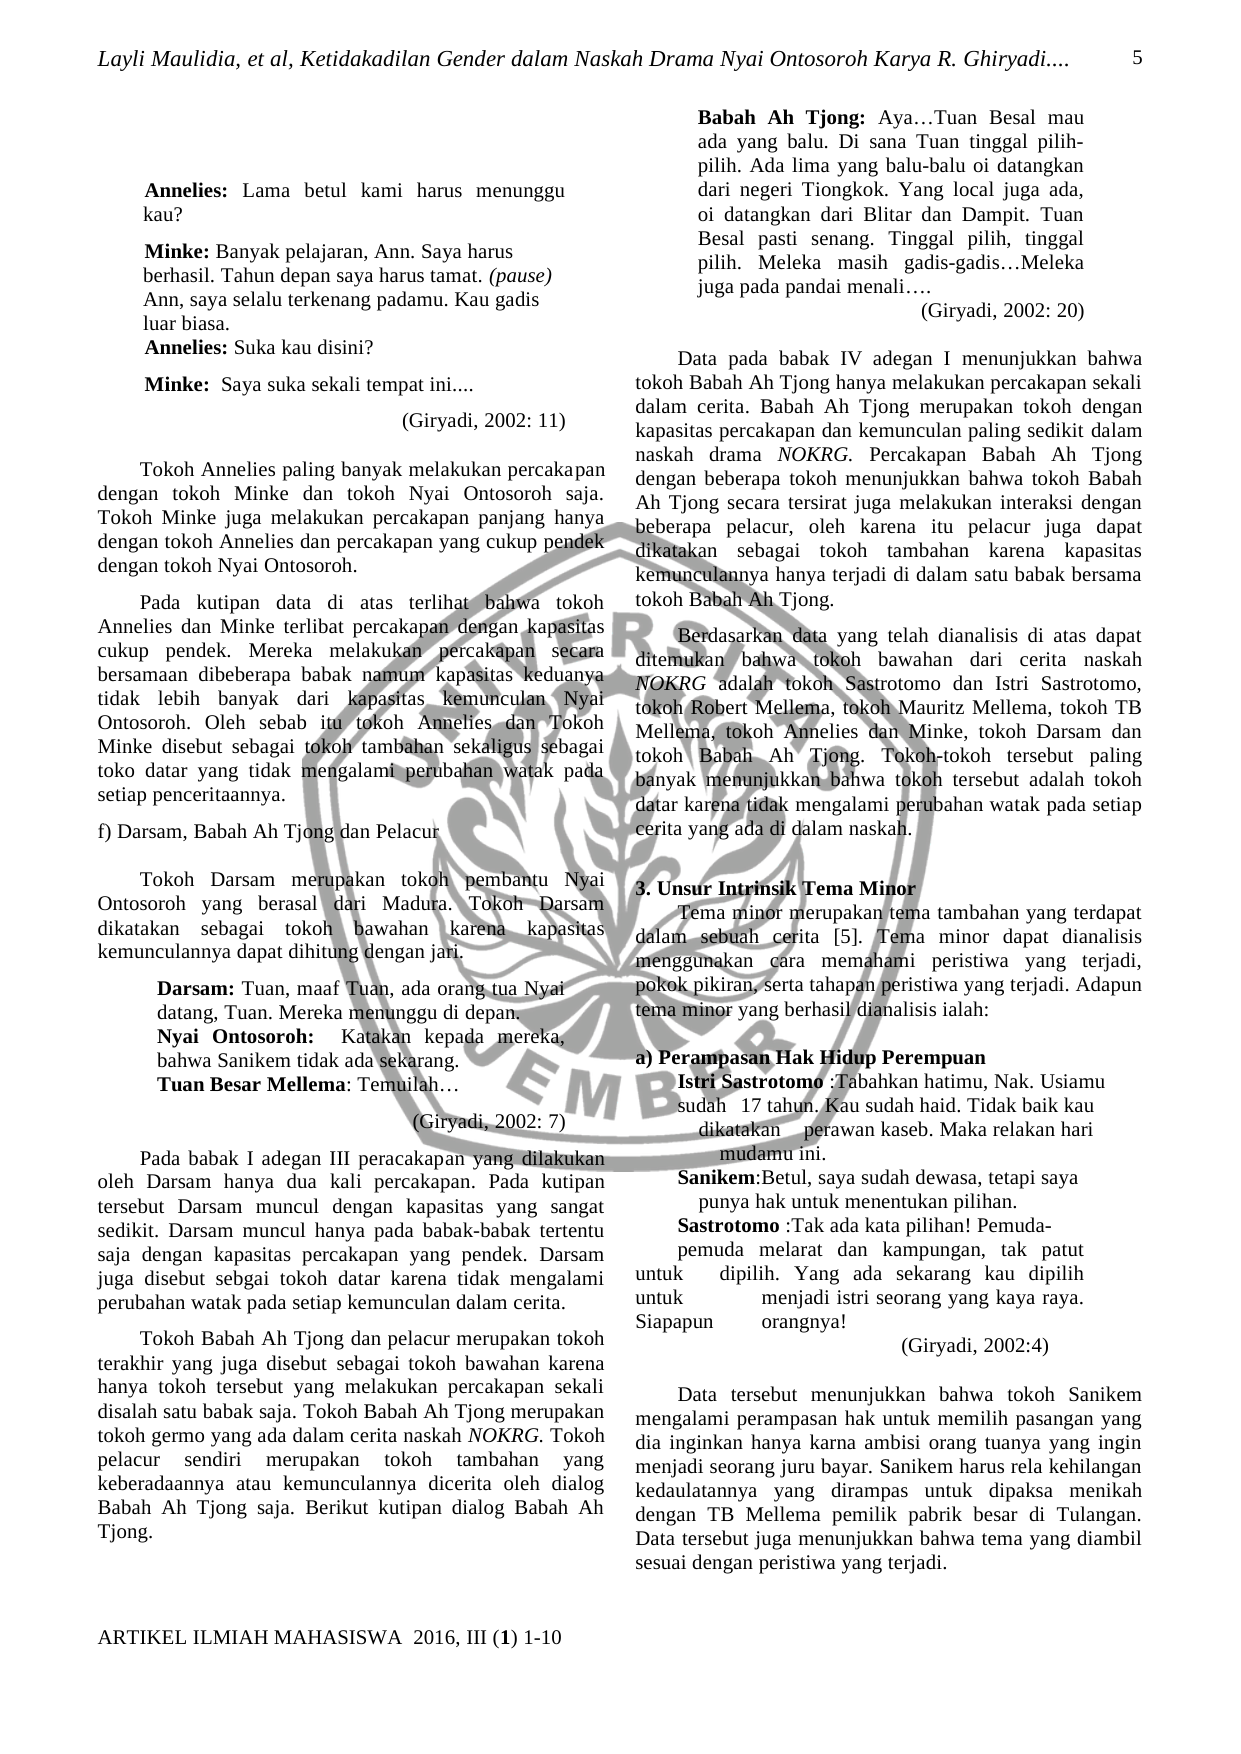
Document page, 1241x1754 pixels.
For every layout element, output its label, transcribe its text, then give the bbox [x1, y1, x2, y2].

text Sastrotomo :Tak ada kata pilihan! Pemuda- pemuda melarat dan kampungan, tak patut untuk dipilih. Yang ada sekarang kau dipilih untuk menjadi istri seorang yang kaya raya. Siapapun orangnya! [635, 1213, 1084, 1333]
text Pada kutipan data di atas terlihat bahwa tokoh Annelies dan Minke terlibat percakapan dengan kapasitas cukup pendek. Mereka melakukan percakapan secara bersamaan dibeberapa babak namum kapasitas keduanya tidak lebih banyak dari kapasitas kemunculan Nyai Ontosoroh. Oleh sebab itu tokoh Annelies dan Tokoh Minke disebut sebagai tokoh tambahan sekaligus sebagai toko datar yang tidak mengalami perubahan watak pada setiap penceritaannya. [97, 589, 605, 806]
text f) Darsam, Babah Ah Tjong dan Pelacur [97, 819, 605, 843]
text (Giryadi, 2002: 7) [97, 1109, 566, 1133]
text Data pada babak IV adegan I menunjukkan bahwa tokoh Babah Ah Tjong hanya melakukan percakapan sekali dalam cerita. Babah Ah Tjong merupakan tokoh dengan kapasitas percakapan dan kemunculan paling sedikit dalam naskah drama NOKRG. Percakapan Babah Ah Tjong dengan beberapa tokoh menunjukkan bahwa tokoh Babah Ah Tjong secara tersirat juga melakukan interaksi dengan beberapa pelacur, oleh karena itu pelacur juga dapat dikatakan sebagai tokoh tambahan karena kapasitas kemunculannya hanya terjadi di dalam satu babak bersama tokoh Babah Ah Tjong. [635, 346, 1143, 610]
text Tema minor merupakan tema tambahan yang terdapat dalam sebuah cerita [5]. Tema minor dapat dianalisis menggunakan cara memahami peristiwa yang terjadi, pokok pikiran, serta tahapan peristiwa yang terjadi. Adapun tema minor yang berhasil dianalisis ialah: [635, 900, 1143, 1020]
text Sanikem:Betul, saya sudah dewasa, tetapi saya punya hak untuk menentukan pilihan. [635, 1165, 1102, 1213]
text (Giryadi, 2002:4) [635, 1333, 1049, 1357]
text Tokoh Darsam merupakan tokoh pembantu Nyai Ontosoroh yang berasal dari Madura. Tokoh Darsam dikatakan sebagai tokoh bawahan karena kapasitas kemunculannya dapat dihitung dengan jari. [97, 867, 605, 963]
text (Giryadi, 2002: 20) [916, 298, 1084, 322]
text 3. Unsur Intrinsik Tema Minor [635, 876, 1143, 900]
text Istri Sastrotomo :Tabahkan hatimu, Nak. Usiamu sudah 17 tahun. Kau sudah haid. Tidak baik kau dikatakan perawan kaseb. Maka relakan hari mudamu ini. [637, 1068, 1143, 1165]
picture [229, 447, 1011, 1247]
text (Giryadi, 2002: 11) [97, 408, 566, 432]
text Tokoh Annelies paling banyak melakukan percakapan dengan tokoh Minke dan tokoh Nyai Ontosoroh saja. Tokoh Minke juga melakukan percakapan panjang hanya dengan tokoh Annelies dan percakapan yang cukup pendek dengan tokoh Nyai Ontosoroh. [97, 457, 605, 577]
text Data tersebut menunjukkan bahwa tokoh Sanikem mengalami perampasan hak untuk memilih pasangan yang dia inginkan hanya karna ambisi orang tuanya yang ingin menjadi seorang juru bayar. Sanikem harus rela kehilangan kedaulatannya yang dirampas untuk dipaksa menikah dengan TB Mellema pemilik pabrik besar di Tulangan. Data tersebut juga menunjukkan bahwa tema yang diambil sesuai dengan peristiwa yang terjadi. [635, 1381, 1143, 1574]
text Berdasarkan data yang telah dianalisis di atas dapat ditemukan bahwa tokoh bawahan dari cerita naskah NOKRG adalah tokoh Sastrotomo dan Istri Sastrotomo, tokoh Robert Mellema, tokoh Mauritz Mellema, tokoh TB Mellema, tokoh Annelies dan Minke, tokoh Darsam dan tokoh Babah Ah Tjong. Tokoh-tokoh tersebut paling banyak menunjukkan bahwa tokoh tersebut adalah tokoh datar karena tidak mengalami perubahan watak pada setiap cerita yang ada di dalam naskah. [635, 623, 1143, 839]
text Minke: Banyak pelajaran, Ann. Saya harus berhasil. Tahun depan saya harus tamat. (pause) Ann, saya selalu terkenang padamu. Kau gadis luar biasa. [143, 239, 566, 335]
text Pada babak I adegan III peracakapan yang dilakukan oleh Darsam hanya dua kali percakapan. Pada kutipan tersebut Darsam muncul dengan kapasitas yang sangat sedikit. Darsam muncul hanya pada babak-babak tertentu saja dengan kapasitas percakapan yang pendek. Darsam juga disebut sebgai tokoh datar karena tidak mengalami perubahan watak pada setiap kemunculan dalam cerita. [97, 1145, 605, 1314]
text Babah Ah Tjong: Aya…Tuan Besal mau ada yang balu. Di sana Tuan tinggal pilih-pilih. Ada lima yang balu-balu oi datangkan dari negeri Tiongkok. Yang local juga ada, oi datangkan dari Blitar dan Dampit. Tuan Besal pasti senang. Tinggal pilih, tinggal pilih. Meleka masih gadis-gadis…Meleka juga pada pandai menali…. [698, 105, 1084, 298]
text Annelies: Suka kau disini? [143, 335, 566, 359]
text Darsam: Tuan, maaf Tuan, ada orang tua Nyai datang, Tuan. Mereka menunggu di depan. [157, 976, 566, 1024]
text Annelies: Lama betul kami harus menunggu kau? [143, 178, 566, 226]
text Nyai Ontosoroh: Katakan kepada mereka, bahwa Sanikem tidak ada sekarang. [157, 1024, 566, 1072]
text Tuan Besar Mellema: Temuilah… [157, 1072, 566, 1096]
text Minke: Saya suka sekali tempat ini.... [143, 372, 566, 396]
text Tokoh Babah Ah Tjong dan pelacur merupakan tokoh terakhir yang juga disebut sebagai tokoh bawahan karena hanya tokoh tersebut yang melakukan percakapan sekali disalah satu babak saja. Tokoh Babah Ah Tjong merupakan tokoh germo yang ada dalam cerita naskah NOKRG. Tokoh pelacur sendiri merupakan tokoh tambahan yang keberadaannya atau kemunculannya dicerita oleh dialog Babah Ah Tjong saja. Berikut kutipan dialog Babah Ah Tjong. [97, 1326, 605, 1543]
text a) Perampasan Hak Hidup Perempuan [635, 1044, 1143, 1068]
